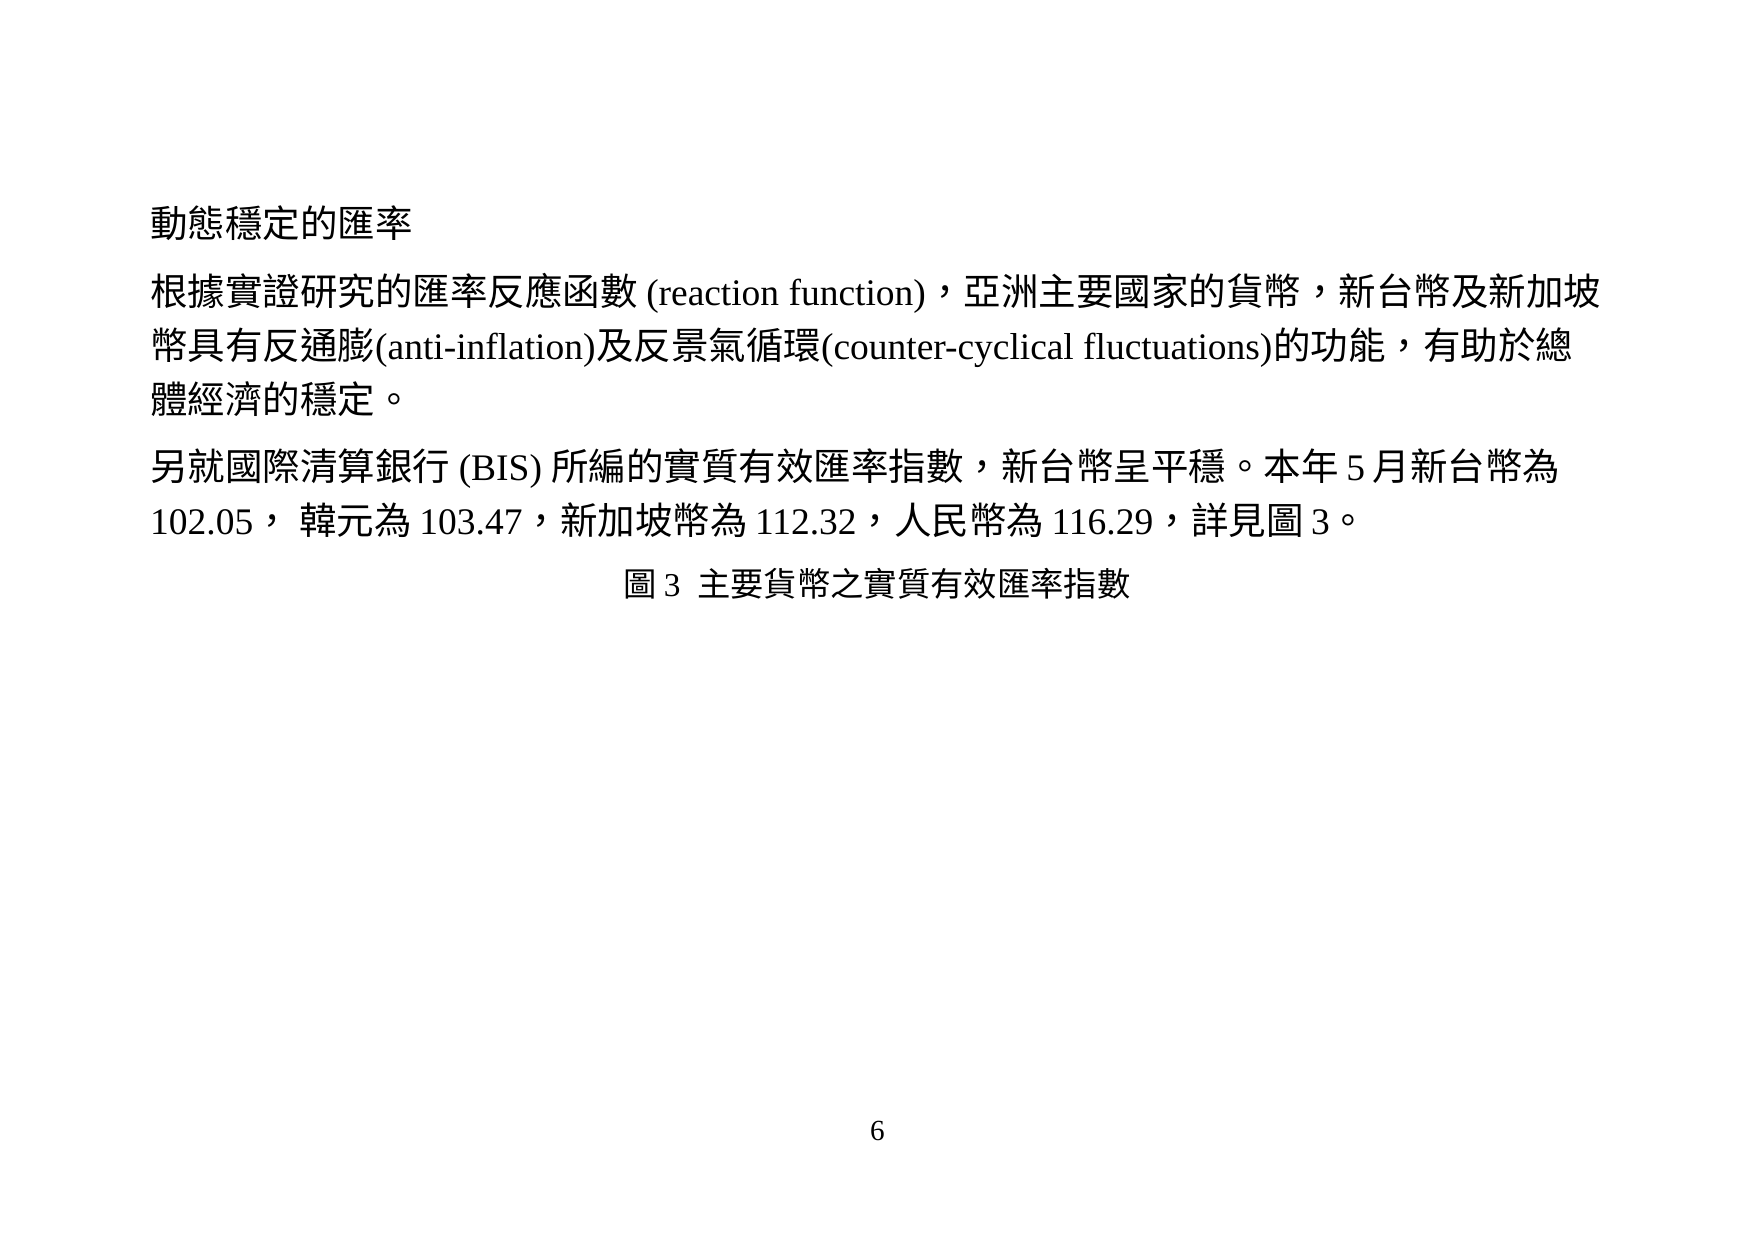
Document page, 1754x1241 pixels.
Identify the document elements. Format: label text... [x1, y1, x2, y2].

text 圖3 主要貨幣之實質有效匯率指數 [150, 558, 1604, 606]
text 動態穩定的匯率 [150, 187, 1604, 250]
text 根據實證研究的匯率反應函數 (reaction function)，亞洲主要國家的貨幣，新台幣及新加坡幣具有反通膨(anti-inflation)及反景氣循環(counter-cyclical fluctuations)的功能，有助於總體經濟的穩定。 [150, 262, 1604, 425]
text 另就國際清算銀行 (BIS) 所編的實質有效匯率指數，新台幣呈平穩。本年5月新台幣為102.05， 韓元為103.47，新加坡幣為112.32，人民幣為116.29，詳見圖3。 [150, 437, 1604, 546]
